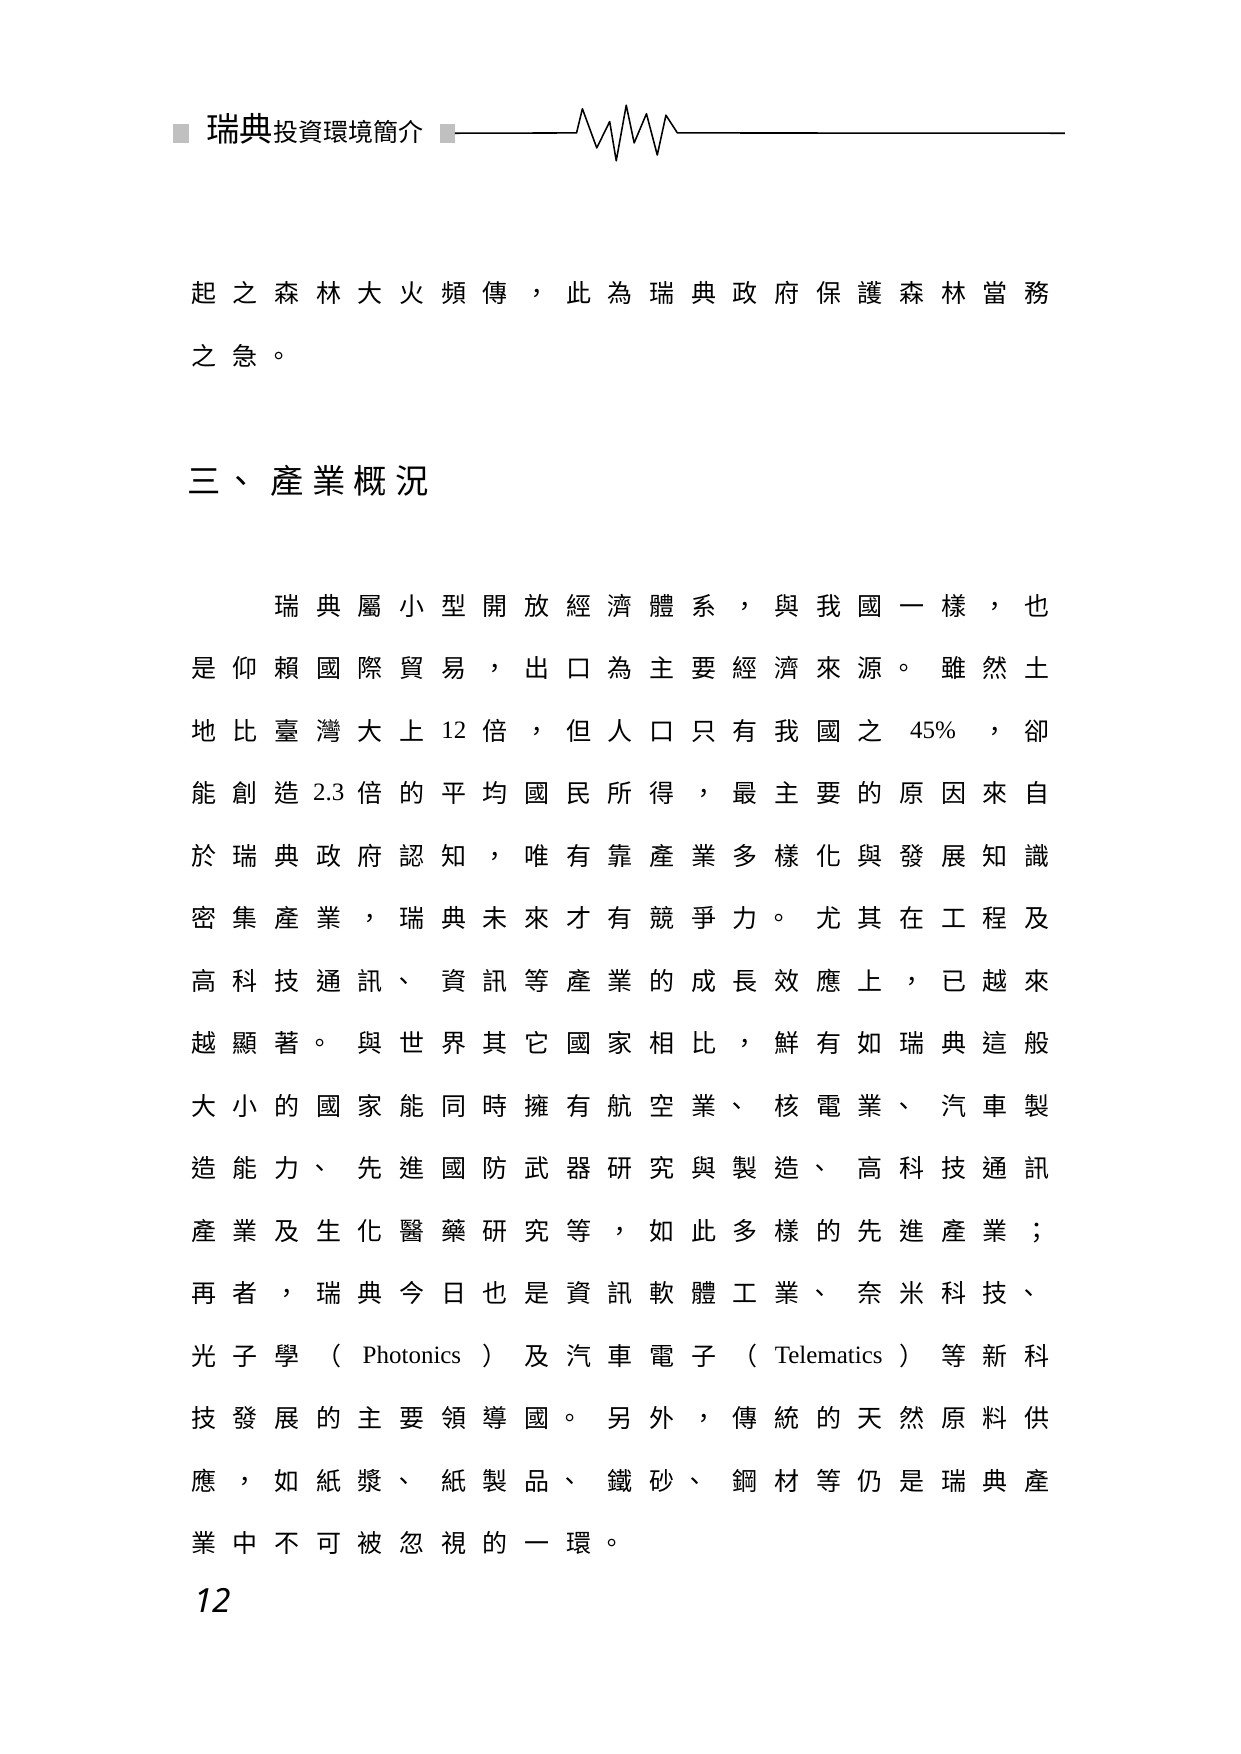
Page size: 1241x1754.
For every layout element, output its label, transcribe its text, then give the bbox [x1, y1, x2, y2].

text 三、產業概況 [183, 438, 1058, 500]
text 起之森林大火頻傳，此為瑞典政府保護森林當務之急。 [183, 250, 1058, 375]
text 瑞典屬小型開放經濟體系，與我國一樣，也是仰賴國際貿易，出口為主要經濟來源。雖然土地比臺灣大上12倍，但人口只有我國之45%，卻能創造2.3倍的平均國民所得，最主要的原因來自於瑞典政府認知，唯有靠產業多樣化與發展知識密集產業，瑞典未來才有競爭力。尤其在工程及高科技通訊、資訊等產業的成長效應上，已越來越顯著。與世界其它國家相比，鮮有如瑞典這般大小的國家能同時擁有航空業、核電業、汽車製造能力、先進國防武器研究與製造、高科技通訊產業及生化醫藥研究等，如此多樣的先進產業；再者，瑞典今日也是資訊軟體工業、奈米科技、光子學（Photonics）及汽車電子（Telematics）等新科技發展的主要領導國。另外，傳統的天然原料供應，如紙漿、紙製品、鐵砂、鋼材等仍是瑞典產業中不可被忽視的一環。 [183, 563, 1058, 1563]
